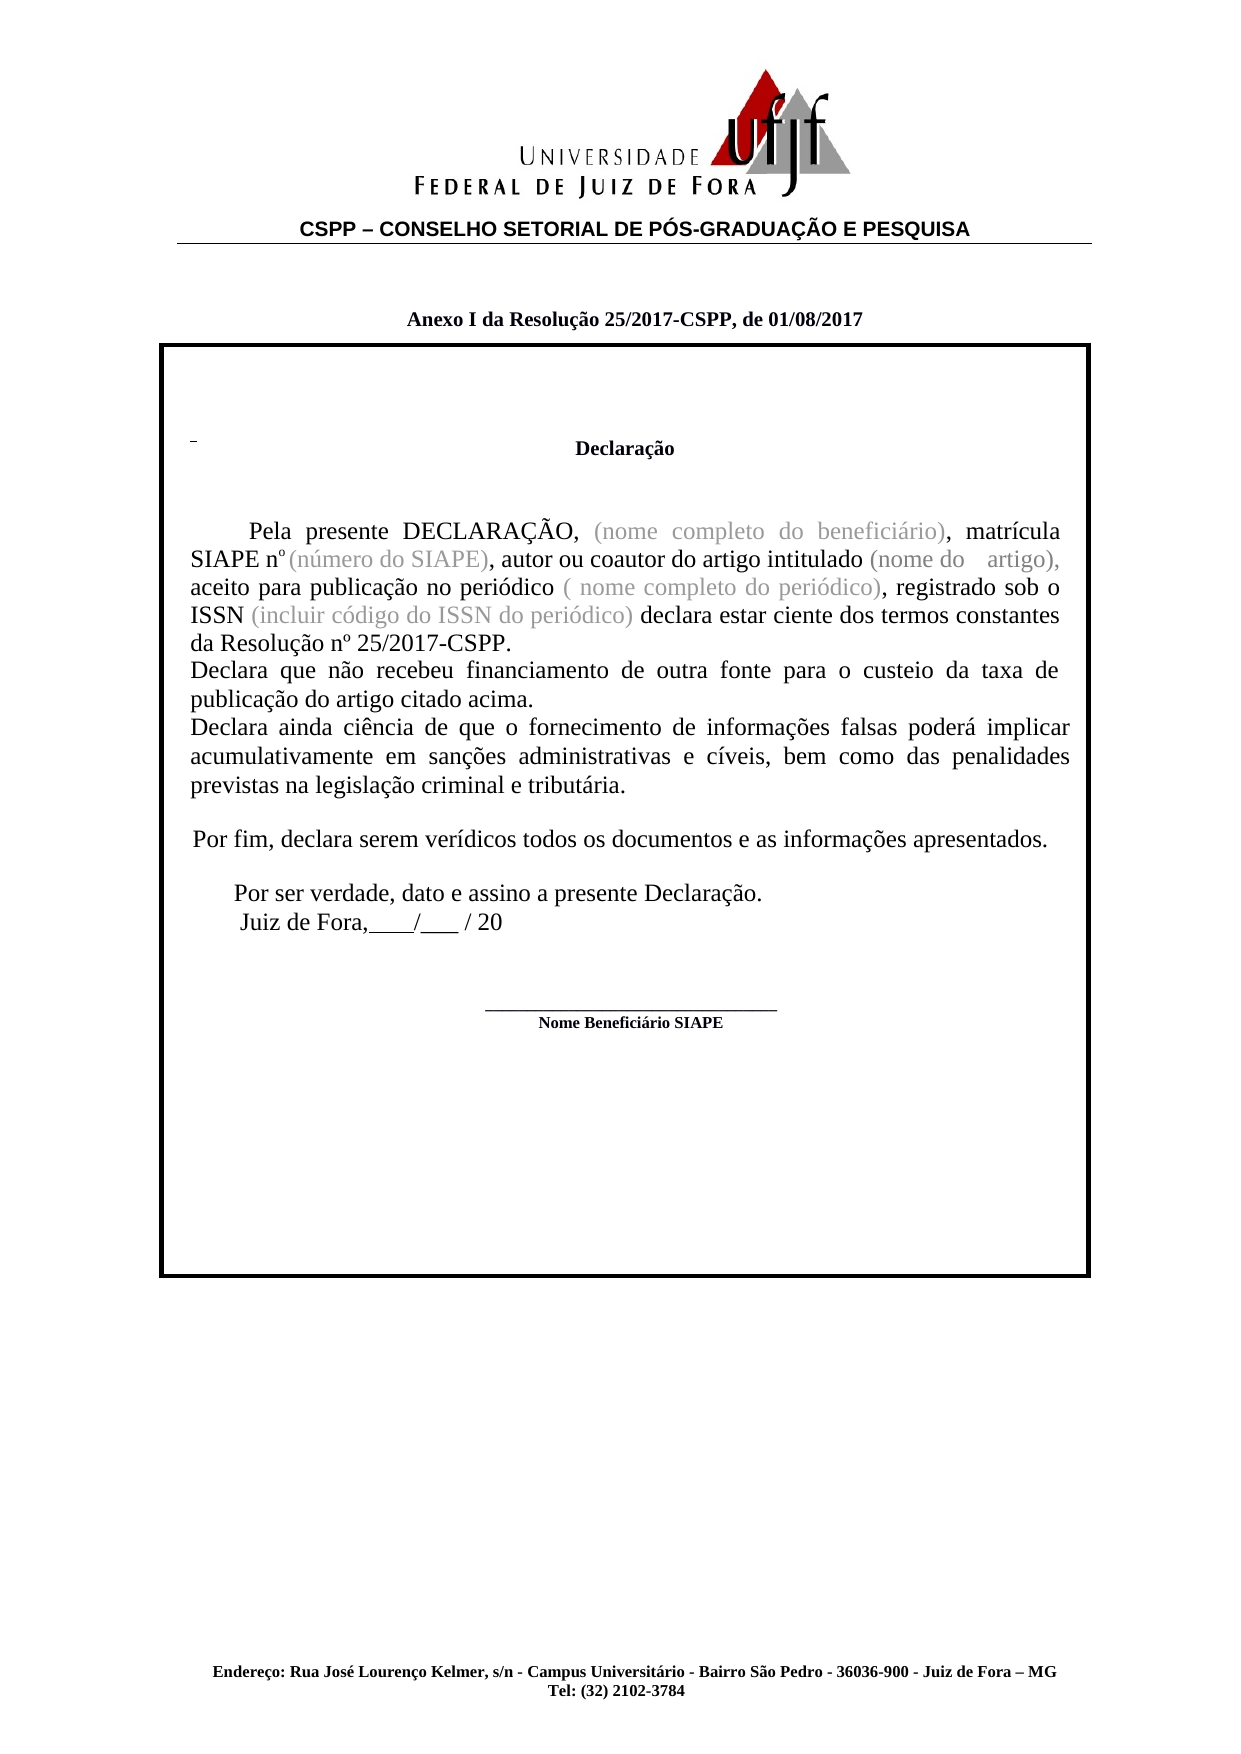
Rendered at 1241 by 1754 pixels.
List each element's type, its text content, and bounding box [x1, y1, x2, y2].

text Juiz de Fora, /___ / 20 [234, 907, 785, 936]
text Declaração [190, 436, 1059, 460]
picture [396, 59, 873, 217]
text Declara que não recebeu financiamento de outra fonte para o custeio da taxa de publicação do artigo citado acima. [190, 657, 1060, 712]
text Por ser verdade, dato e assino a presente Declaração. [234, 878, 785, 907]
text Declara ainda ciência de que o fornecimento de informações falsas poderá implicar acumulativamente em sanções administrativas e cíveis, bem como das penalidades previstas na legislação criminal e tributária. [190, 712, 1071, 799]
subtitle Anexo I da Resolução 25/2017-CSPP, de 01/08/2017 [177, 307, 1093, 331]
text Nome Beneficiário SIAPE [403, 1013, 859, 1032]
text ___________________________________ [403, 994, 859, 1013]
text Pela presente DECLARAÇÃO, (nome completo do beneficiário), matrícula SIAPE no (número do SIAPE), autor ou coautor do artigo intitulado (nome do artigo), aceito para publicação no periódico ( nome completo do periódico), registrado sob o ISSN (incluir código do ISSN do periódico) declara estar ciente dos termos constantes da Resolução nº 25/2017-CSPP. [190, 517, 1060, 657]
text Por fim, declara serem verídicos todos os documentos e as informações apresentados. [190, 828, 1051, 853]
